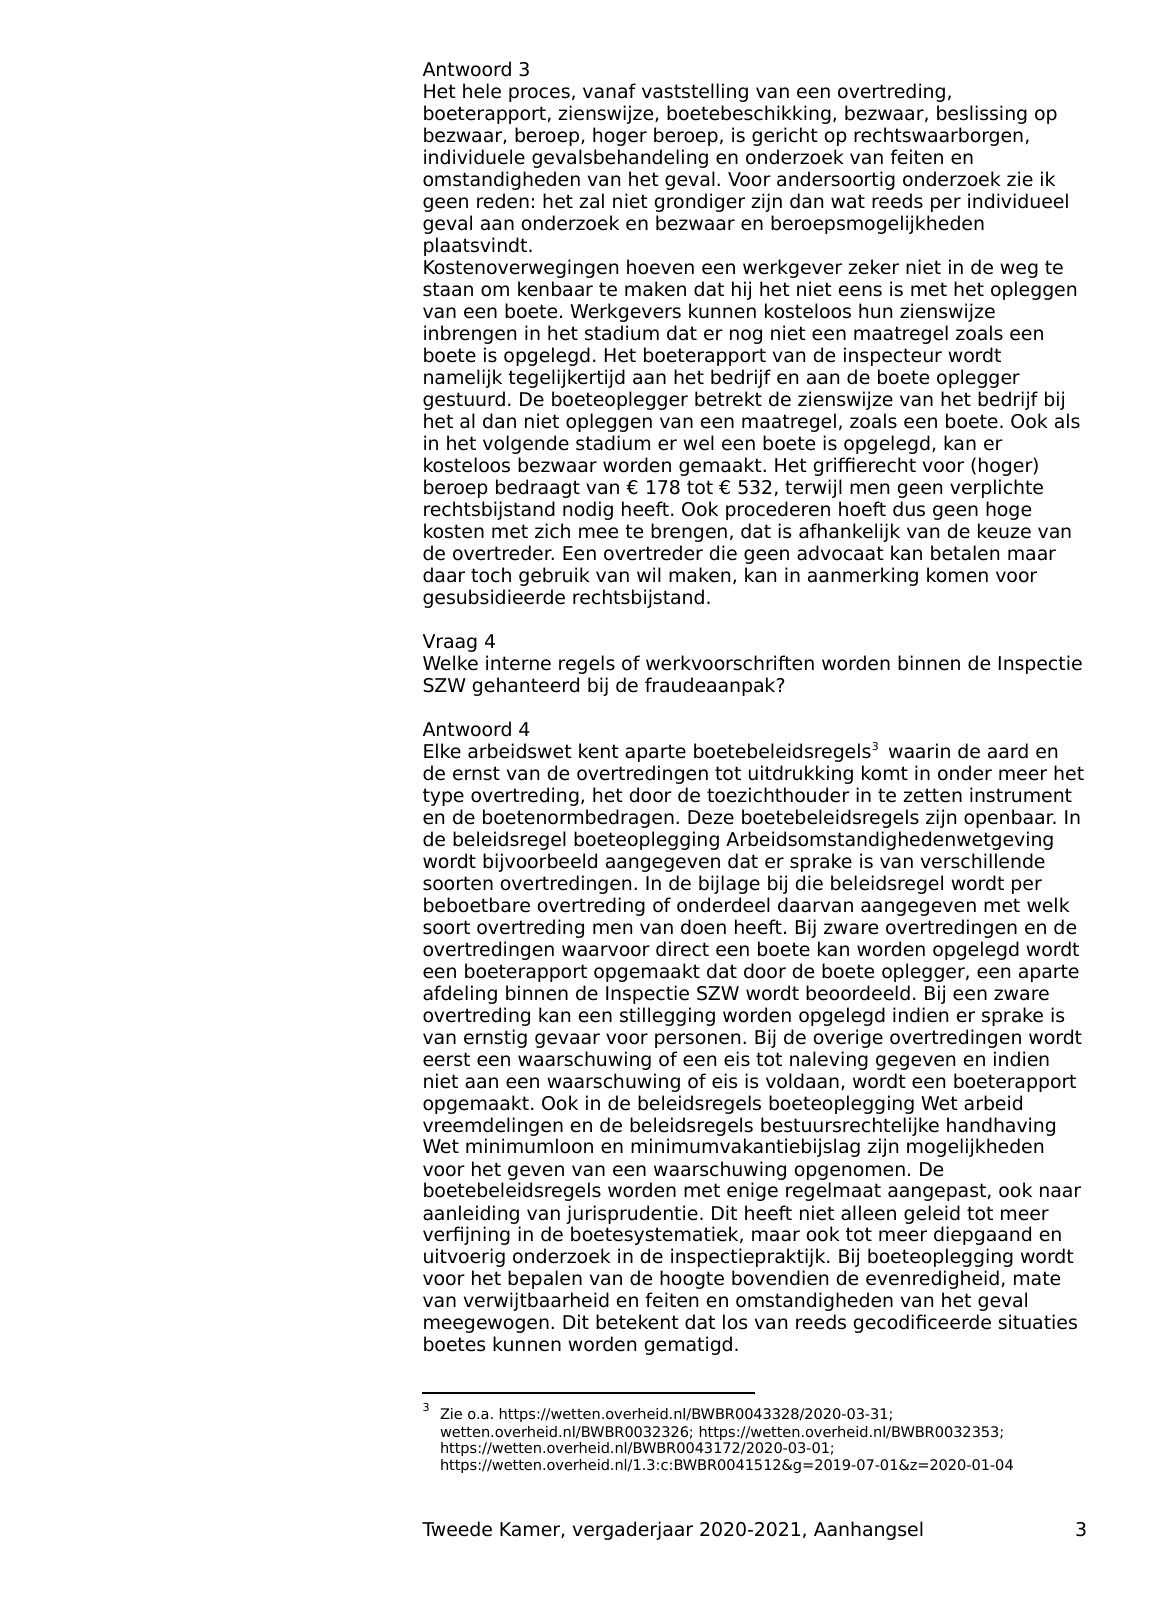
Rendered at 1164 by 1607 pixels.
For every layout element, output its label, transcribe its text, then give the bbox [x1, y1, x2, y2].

text Zie o.a. https://wetten.overheid.nl/BWBR0043328/2020-03-31; wetten.overheid.nl/BWBR0032326; https://wetten.overheid.nl/BWBR0032353; https://wetten.overheid.nl/BWBR0043172/2020-03-01; https://wetten.overheid.nl/1.3:c:BWBR0041512&g=2019-07-01&z=2020-01-04 [422, 1402, 1087, 1474]
text Het hele proces, vanaf vaststelling van een overtreding, boeterapport, zienswijze, boetebeschikking, bezwaar, beslissing op bezwaar, beroep, hoger beroep, is gericht op rechtswaarborgen, individuele gevalsbehandeling en onderzoek van feiten en omstandigheden van het geval. Voor andersoortig onderzoek zie ik geen reden: het zal niet grondiger zijn dan wat reeds per individueel geval aan onderzoek en bezwaar en beroepsmogelijkheden plaatsvindt. [422, 81, 1087, 257]
text Vraag 4 [422, 631, 1087, 653]
text Antwoord 4 [422, 719, 1087, 741]
text Elke arbeidswet kent aparte boetebeleidsregels waarin de aard en de ernst van de overtredingen tot uitdrukking komt in onder meer het type overtreding, het door de toezichthouder in te zetten instrument en de boetenormbedragen. Deze boetebeleidsregels zijn openbaar. In de beleidsregel boeteoplegging Arbeidsomstandighedenwetgeving wordt bijvoorbeeld aangegeven dat er sprake is van verschillende soorten overtredingen. In de bijlage bij die beleidsregel wordt per beboetbare overtreding of onderdeel daarvan aangegeven met welk soort overtreding men van doen heeft. Bij zware overtredingen en de overtredingen waarvoor direct een boete kan worden opgelegd wordt een boeterapport opgemaakt dat door de boete oplegger, een aparte afdeling binnen de Inspectie SZW wordt beoordeeld. Bij een zware overtreding kan een stillegging worden opgelegd indien er sprake is van ernstig gevaar voor personen. Bij de overige overtredingen wordt eerst een waarschuwing of een eis tot naleving gegeven en indien niet aan een waarschuwing of eis is voldaan, wordt een boeterapport opgemaakt. Ook in de beleidsregels boeteoplegging Wet arbeid vreemdelingen en de beleidsregels bestuursrechtelijke handhaving Wet minimumloon en minimumvakantiebijslag zijn mogelijkheden voor het geven van een waarschuwing opgenomen. De boetebeleidsregels worden met enige regelmaat aangepast, ook naar aanleiding van jurisprudentie. Dit heeft niet alleen geleid tot meer verfijning in de boetesystematiek, maar ook tot meer diepgaand en uitvoerig onderzoek in de inspectiepraktijk. Bij boeteoplegging wordt voor het bepalen van de hoogte bovendien de evenredigheid, mate van verwijtbaarheid en feiten en omstandigheden van het geval meegewogen. Dit betekent dat los van reeds gecodificeerde situaties boetes kunnen worden gematigd. [422, 741, 1087, 1356]
text Welke interne regels of werkvoorschriften worden binnen de Inspectie SZW gehanteerd bij de fraudeaanpak? [422, 653, 1087, 697]
text Kostenoverwegingen hoeven een werkgever zeker niet in de weg te staan om kenbaar te maken dat hij het niet eens is met het opleggen van een boete. Werkgevers kunnen kosteloos hun zienswijze inbrengen in het stadium dat er nog niet een maatregel zoals een boete is opgelegd. Het boeterapport van de inspecteur wordt namelijk tegelijkertijd aan het bedrijf en aan de boete oplegger gestuurd. De boeteoplegger betrekt de zienswijze van het bedrijf bij het al dan niet opleggen van een maatregel, zoals een boete. Ook als in het volgende stadium er wel een boete is opgelegd, kan er kosteloos bezwaar worden gemaakt. Het griffierecht voor (hoger) beroep bedraagt van € 178 tot € 532, terwijl men geen verplichte rechtsbijstand nodig heeft. Ook procederen hoeft dus geen hoge kosten met zich mee te brengen, dat is afhankelijk van de keuze van de overtreder. Een overtreder die geen advocaat kan betalen maar daar toch gebruik van wil maken, kan in aanmerking komen voor gesubsidieerde rechtsbijstand. [422, 257, 1087, 608]
text Antwoord 3 [422, 59, 1087, 81]
